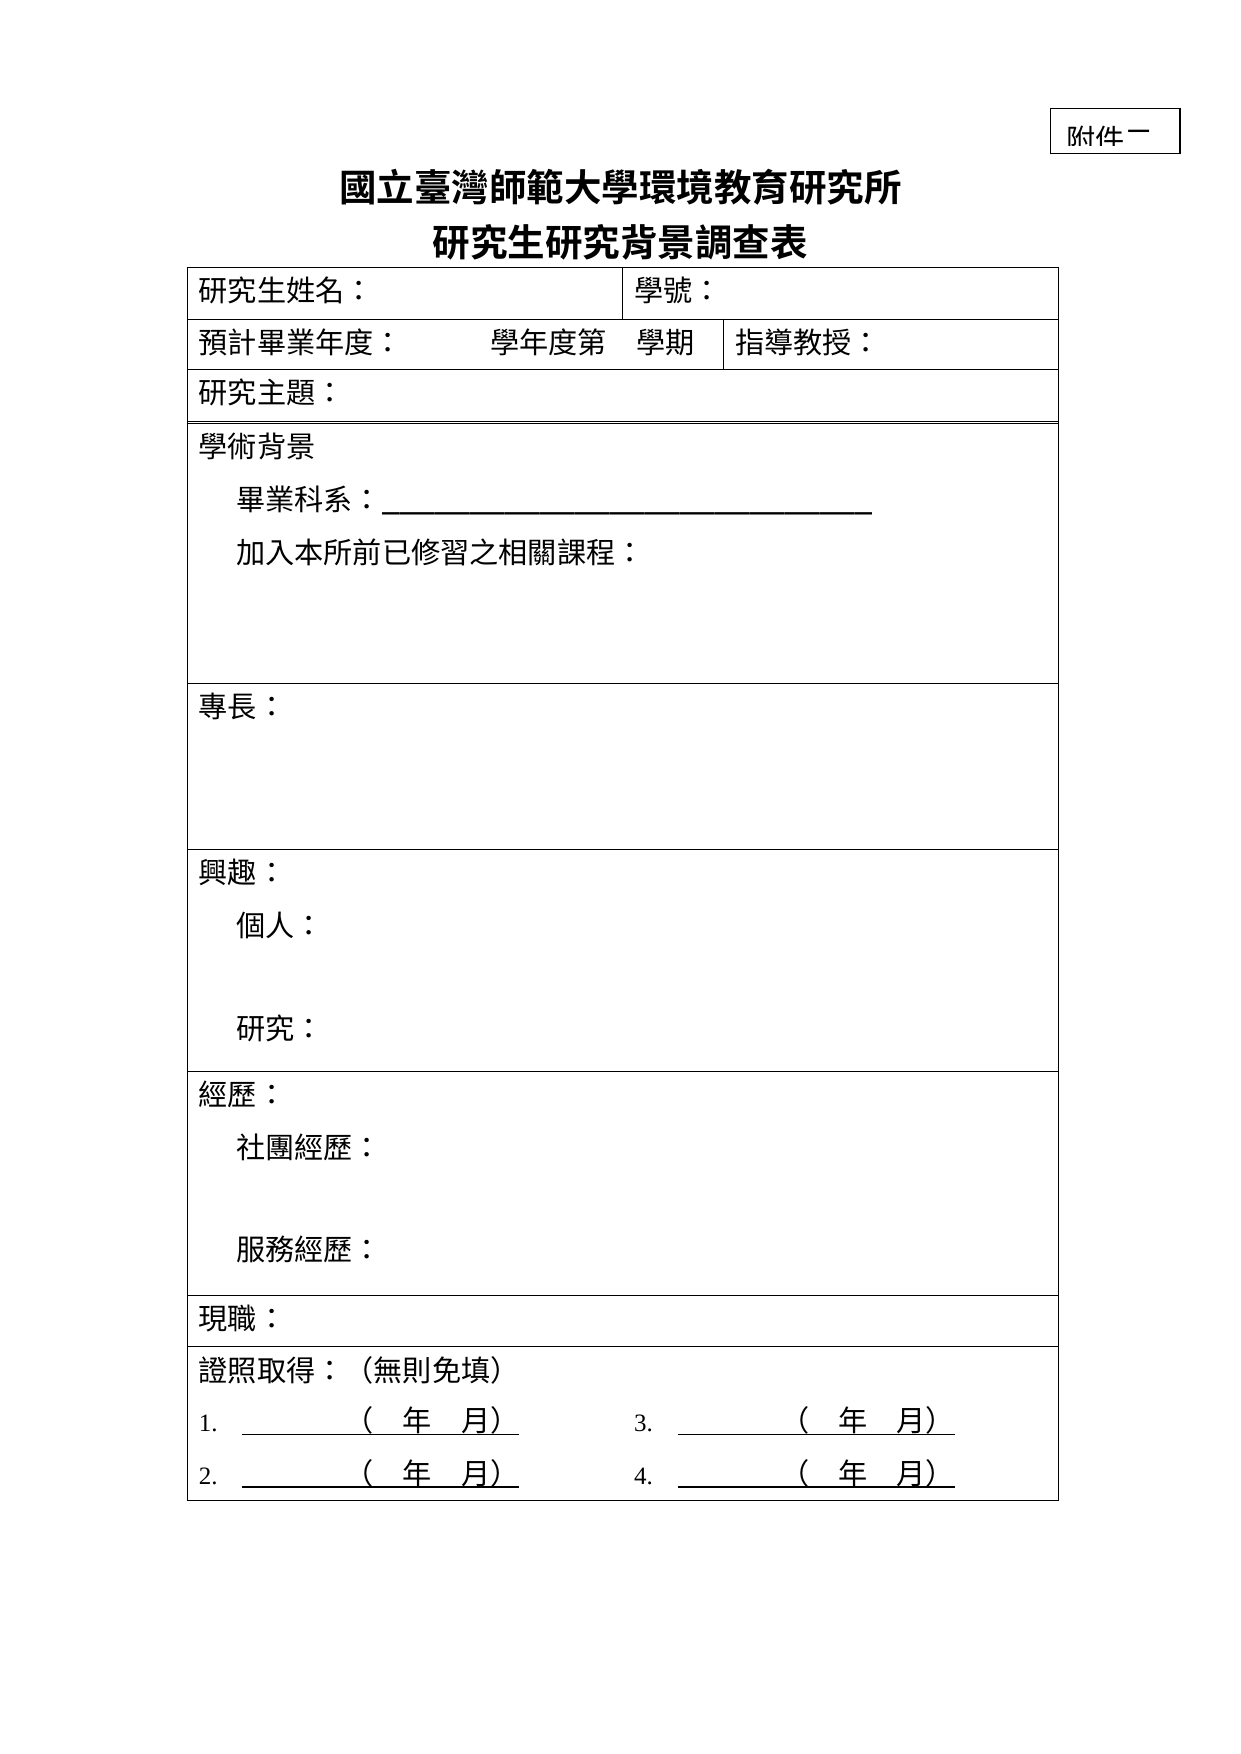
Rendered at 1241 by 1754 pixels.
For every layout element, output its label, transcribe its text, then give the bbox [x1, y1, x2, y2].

table_cell 證照取得：（無則免填） [188, 1347, 1058, 1398]
text 國立臺灣師範大學環境教育研究所 [187, 158, 1053, 212]
table_header 研究生姓名： [188, 268, 622, 318]
text [1051, 109, 1179, 153]
table_cell 現職： [188, 1296, 1058, 1346]
table_header 學號： [623, 268, 1058, 318]
table_cell 興趣： 個人： 研究： [188, 850, 1058, 1071]
text 附件二 [1066, 117, 1164, 145]
table_cell 研究主題： [188, 370, 1058, 421]
table_cell 經歷： 社團經歷： 服務經歷： [188, 1072, 1058, 1294]
table_cell 學術背景 畢業科系：____________________________ 加入本所前已修習之相關課程： [188, 424, 1058, 683]
table_cell 預計畢業年度： 學年度第 學期 [188, 320, 723, 369]
table_cell 指導教授： [724, 320, 1058, 369]
table_cell （ 年 月） （ 年 月） [188, 1398, 623, 1500]
table_cell （ 年 月） （ 年 月） [623, 1398, 1058, 1500]
text 研究生研究背景調查表 [187, 212, 1053, 267]
table_cell 專長： [188, 684, 1058, 849]
